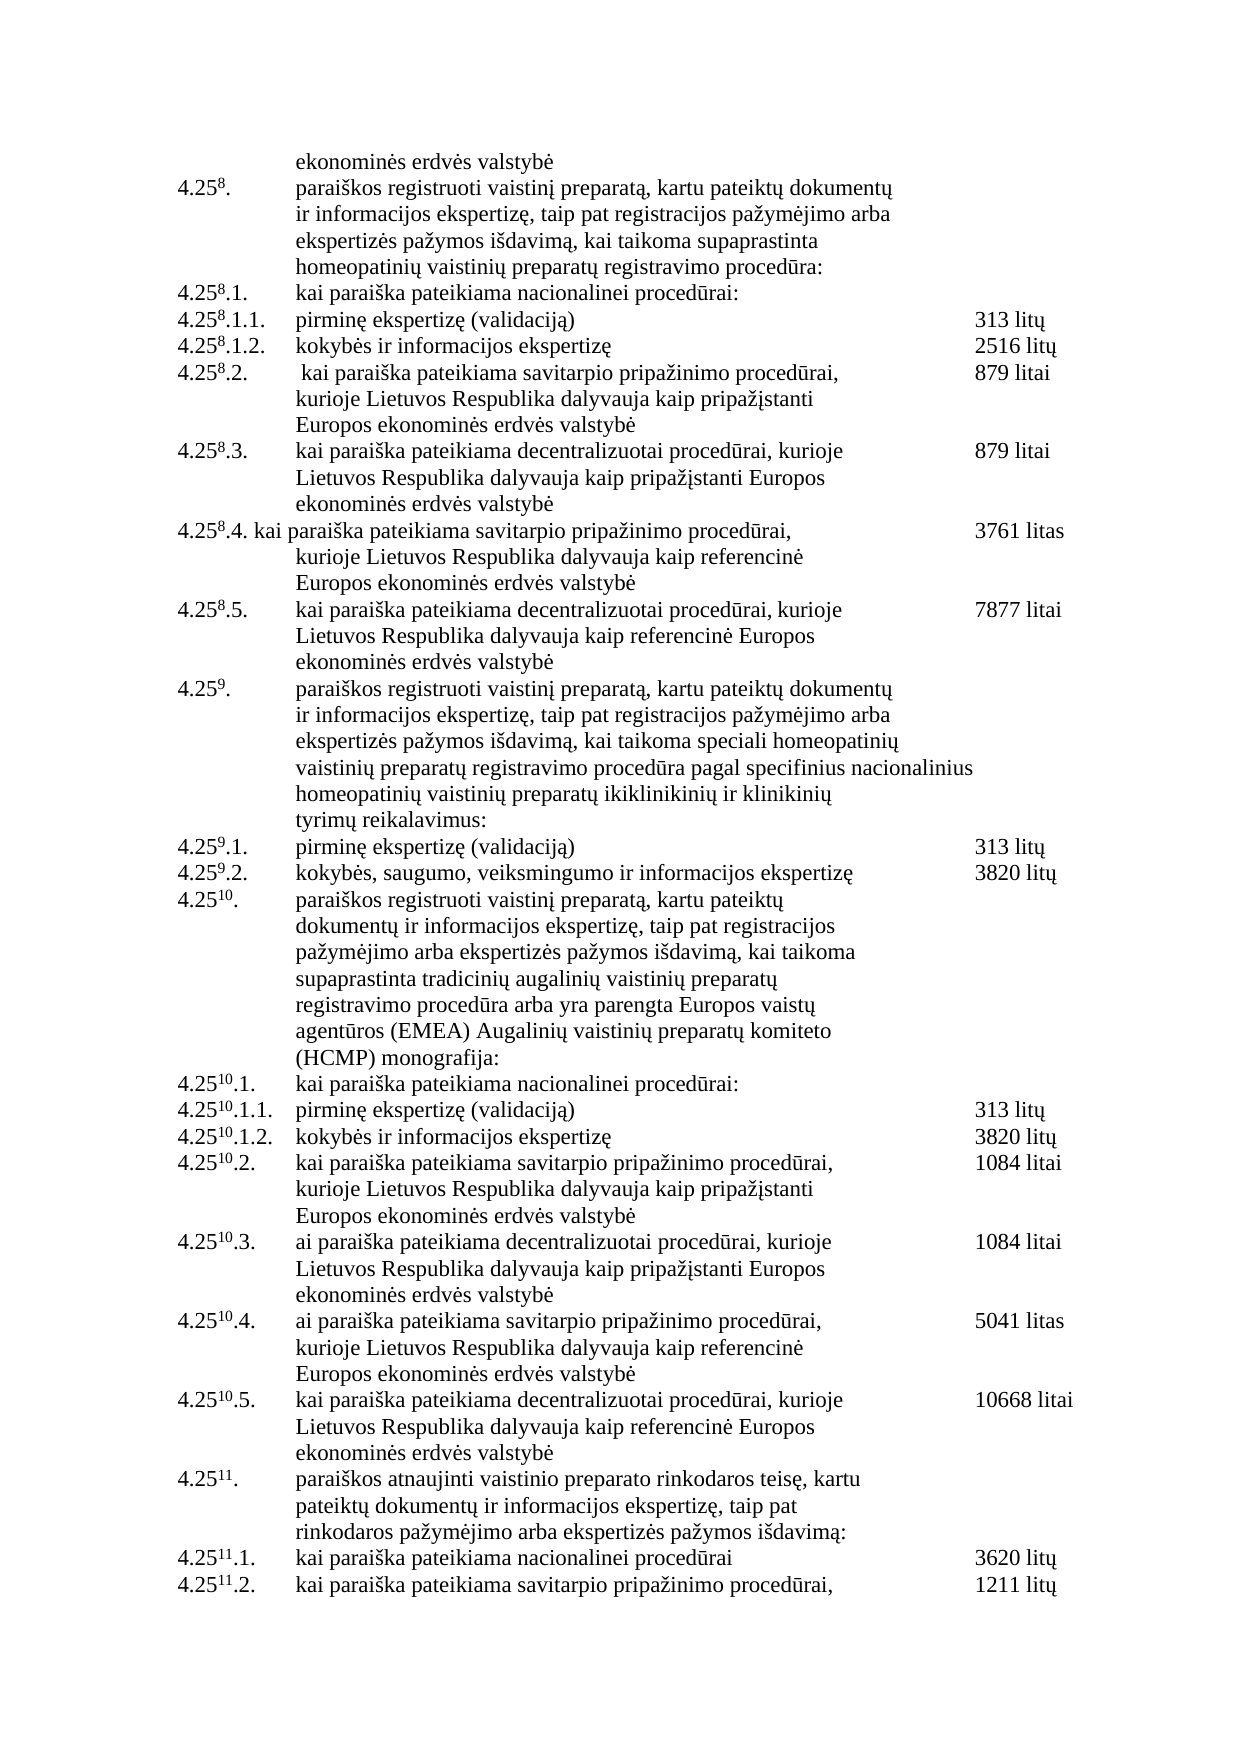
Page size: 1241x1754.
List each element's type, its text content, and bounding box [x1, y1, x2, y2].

text 4.258.5. kai paraiška pateikiama decentralizuotai procedūrai, kurioje 7877 litai [177, 596, 1122, 622]
text 4.2510.1. kai paraiška pateikiama nacionalinei procedūrai: [177, 1070, 1122, 1096]
text ekonominės erdvės valstybė [177, 1281, 1122, 1307]
text ekonominės erdvės valstybė [177, 1439, 1122, 1465]
text Lietuvos Respublika dalyvauja kaip pripažįstanti Europos [177, 1254, 1122, 1281]
text homeopatinių vaistinių preparatų registravimo procedūra: [177, 253, 1122, 279]
text ekspertizės pažymos išdavimą, kai taikoma supaprastinta [177, 227, 1122, 253]
text 4.2511.1. kai paraiška pateikiama nacionalinei procedūrai 3620 litų [177, 1544, 1122, 1571]
text kurioje Lietuvos Respublika dalyvauja kaip referencinė [177, 543, 1122, 569]
text 4.2510.1.2. kokybės ir informacijos ekspertizę 3820 litų [177, 1123, 1122, 1149]
text ekonominės erdvės valstybė [177, 648, 1122, 675]
text 4.258.3. kai paraiška pateikiama decentralizuotai procedūrai, kurioje 879 litai [177, 438, 1122, 464]
text registravimo procedūra arba yra parengta Europos vaistų [177, 991, 1122, 1017]
text ekonominės erdvės valstybė [177, 490, 1122, 517]
text Europos ekonominės erdvės valstybė [177, 1360, 1122, 1386]
text Lietuvos Respublika dalyvauja kaip pripažįstanti Europos [177, 464, 1122, 490]
text 4.2510.5. kai paraiška pateikiama decentralizuotai procedūrai, kurioje 10668 litai [177, 1386, 1122, 1413]
text ir informacijos ekspertizę, taip pat registracijos pažymėjimo arba [177, 200, 1122, 227]
text rinkodaros pažymėjimo arba ekspertizės pažymos išdavimą: [177, 1518, 1122, 1544]
text 4.258.4. kai paraiška pateikiama savitarpio pripažinimo procedūrai, 3761 litas [177, 517, 1122, 543]
text 4.2511. paraiškos atnaujinti vaistinio preparato rinkodaros teisę, kartu [177, 1465, 1122, 1492]
text Europos ekonominės erdvės valstybė [177, 411, 1122, 438]
text agentūros (EMEA) Augalinių vaistinių preparatų komiteto [177, 1017, 1122, 1044]
text supaprastinta tradicinių augalinių vaistinių preparatų [177, 965, 1122, 991]
text 4.258.1.1. pirminę ekspertizę (validaciją) 313 litų [177, 306, 1122, 332]
text kurioje Lietuvos Respublika dalyvauja kaip pripažįstanti [177, 385, 1122, 411]
text 4.2510.3. ai paraiška pateikiama decentralizuotai procedūrai, kurioje 1084 litai [177, 1228, 1122, 1254]
text dokumentų ir informacijos ekspertizę, taip pat registracijos [177, 912, 1122, 938]
text 4.2510. paraiškos registruoti vaistinį preparatą, kartu pateiktų [177, 886, 1122, 912]
text 4.258. paraiškos registruoti vaistinį preparatą, kartu pateiktų dokumentų [177, 174, 1122, 200]
text Europos ekonominės erdvės valstybė [177, 1202, 1122, 1228]
text ekonominės erdvės valstybė [177, 148, 1122, 174]
text kurioje Lietuvos Respublika dalyvauja kaip pripažįstanti [177, 1176, 1122, 1202]
text 4.2510.4. ai paraiška pateikiama savitarpio pripažinimo procedūrai, 5041 litas [177, 1307, 1122, 1334]
text pateiktų dokumentų ir informacijos ekspertizę, taip pat [177, 1492, 1122, 1518]
text pažymėjimo arba ekspertizės pažymos išdavimą, kai taikoma [177, 938, 1122, 965]
text Lietuvos Respublika dalyvauja kaip referencinė Europos [177, 1413, 1122, 1439]
text 4.259.1. pirminę ekspertizę (validaciją) 313 litų [177, 833, 1122, 859]
text Europos ekonominės erdvės valstybė [177, 569, 1122, 596]
text (HCMP) monografija: [177, 1044, 1122, 1070]
text 4.2510.2. kai paraiška pateikiama savitarpio pripažinimo procedūrai, 1084 litai [177, 1149, 1122, 1176]
text 4.258.1.2. kokybės ir informacijos ekspertizę 2516 litų [177, 332, 1122, 358]
text 4.258.1. kai paraiška pateikiama nacionalinei procedūrai: [177, 279, 1122, 306]
text 4.258.2. kai paraiška pateikiama savitarpio pripažinimo procedūrai, 879 litai [177, 358, 1122, 385]
text kurioje Lietuvos Respublika dalyvauja kaip referencinė [177, 1334, 1122, 1360]
text Lietuvos Respublika dalyvauja kaip referencinė Europos [177, 622, 1122, 648]
text 4.2511.2. kai paraiška pateikiama savitarpio pripažinimo procedūrai, 1211 litų [177, 1571, 1122, 1597]
text 4.2510.1.1. pirminę ekspertizę (validaciją) 313 litų [177, 1096, 1122, 1123]
text 4.259.2. kokybės, saugumo, veiksmingumo ir informacijos ekspertizę 3820 litų [177, 859, 1122, 886]
text 4.259. paraiškos registruoti vaistinį preparatą, kartu pateiktų dokumentų ir informacijos ekspertizę, taip pat registracijos pažymėjimo arba ekspertizės pažymos išdavimą, kai taikoma speciali homeopatinių vaistinių preparatų registravimo procedūra pagal specifinius nacionalinius homeopatinių vaistinių preparatų ikiklinikinių ir klinikinių tyrimų reikalavimus: [177, 675, 1122, 833]
